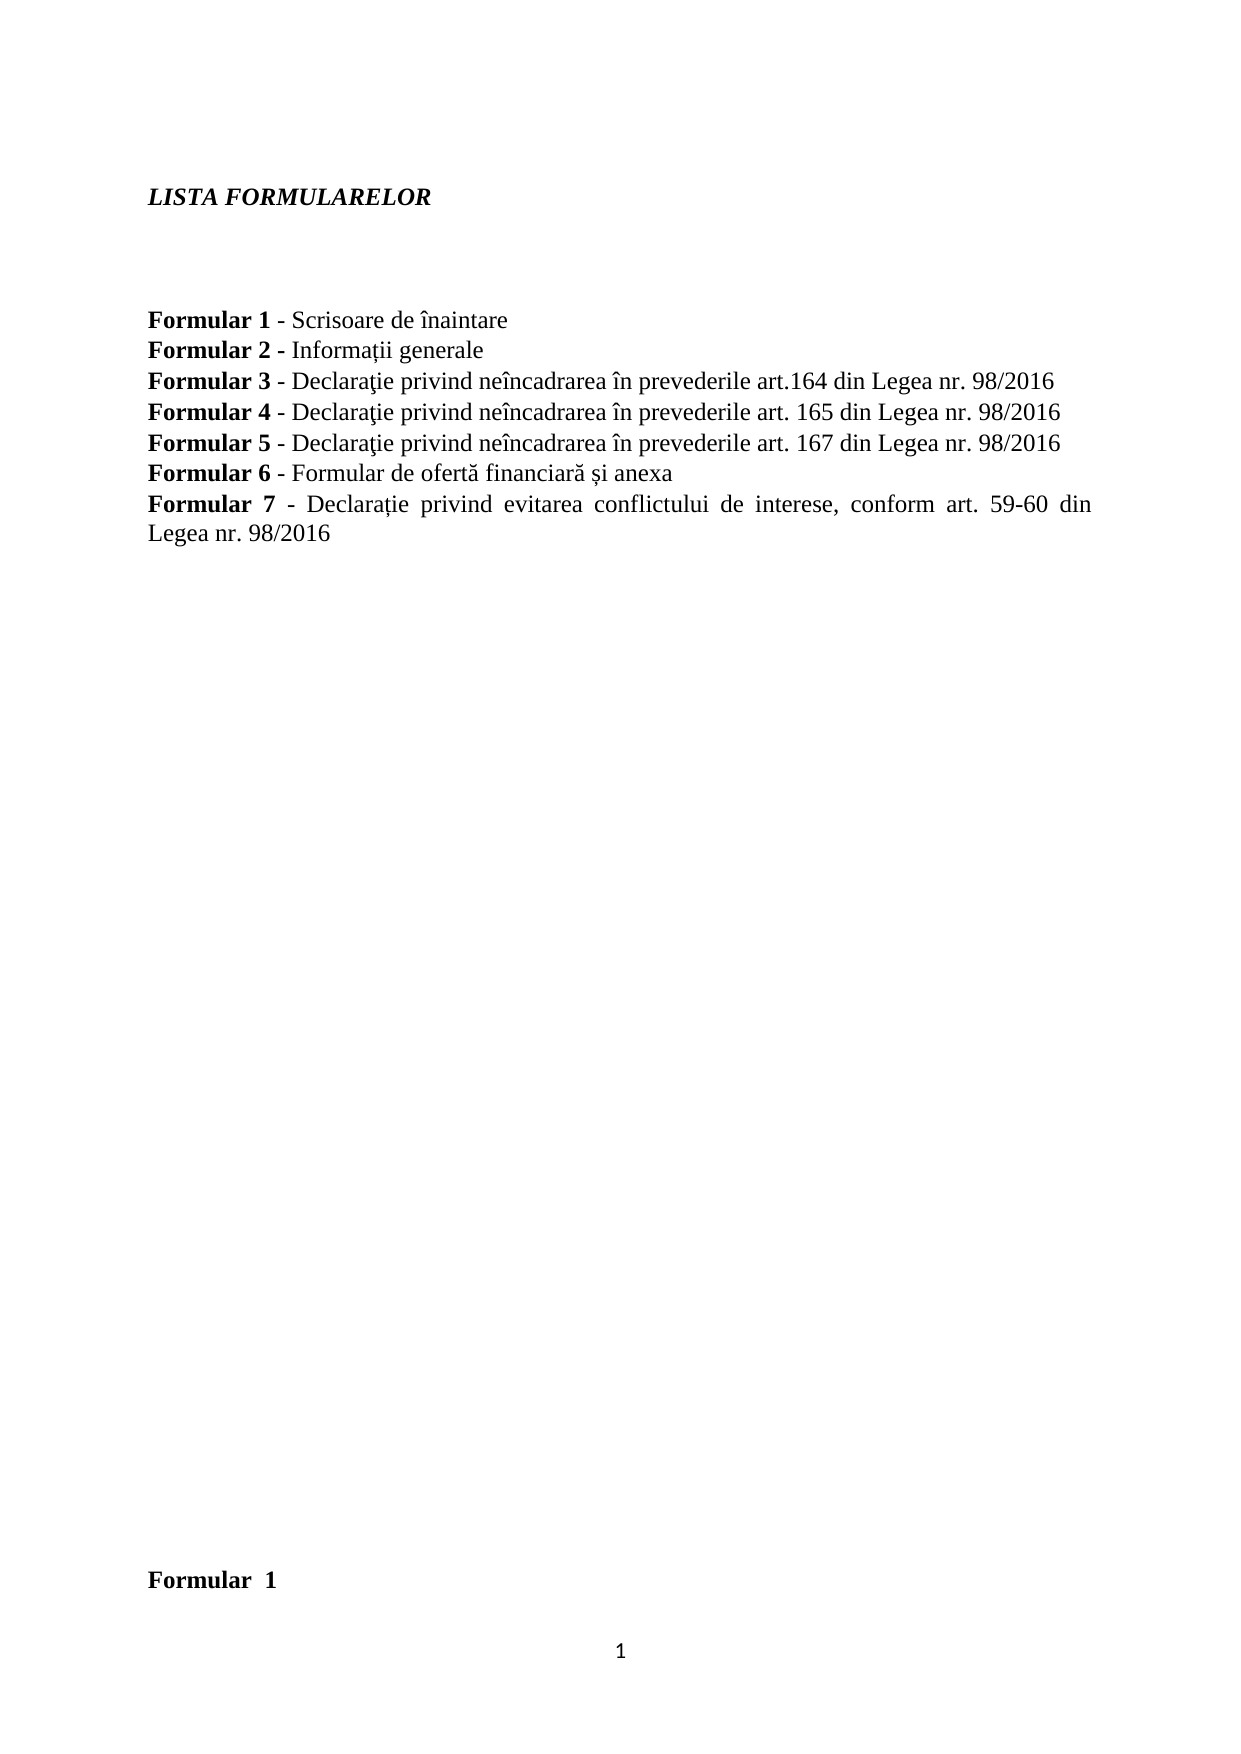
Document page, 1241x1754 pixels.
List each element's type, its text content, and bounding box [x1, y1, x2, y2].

text Formular 3 - Declaraţie privind neîncadrarea în prevederile art.164 din Legea nr. 98/2016 [148, 366, 1092, 395]
text Formular 2 - Informații generale [148, 336, 1092, 364]
text Formular 4 - Declaraţie privind neîncadrarea în prevederile art. 165 din Legea nr. 98/2016 [148, 397, 1092, 426]
text Formular 1 - Scrisoare de înaintare [148, 305, 1092, 334]
text Formular 6 - Formular de ofertă financiară și anexa [148, 458, 1092, 487]
text Formular 7 - Declarație privind evitarea conflictului de interese, conform art. 59-60 din Legea nr. 98/2016 [148, 489, 1092, 547]
text Formular 5 - Declaraţie privind neîncadrarea în prevederile art. 167 din Legea nr. 98/2016 [148, 428, 1092, 457]
text LISTA FORMULARELOR [148, 182, 1092, 211]
text Formular 1 [148, 1565, 1092, 1594]
